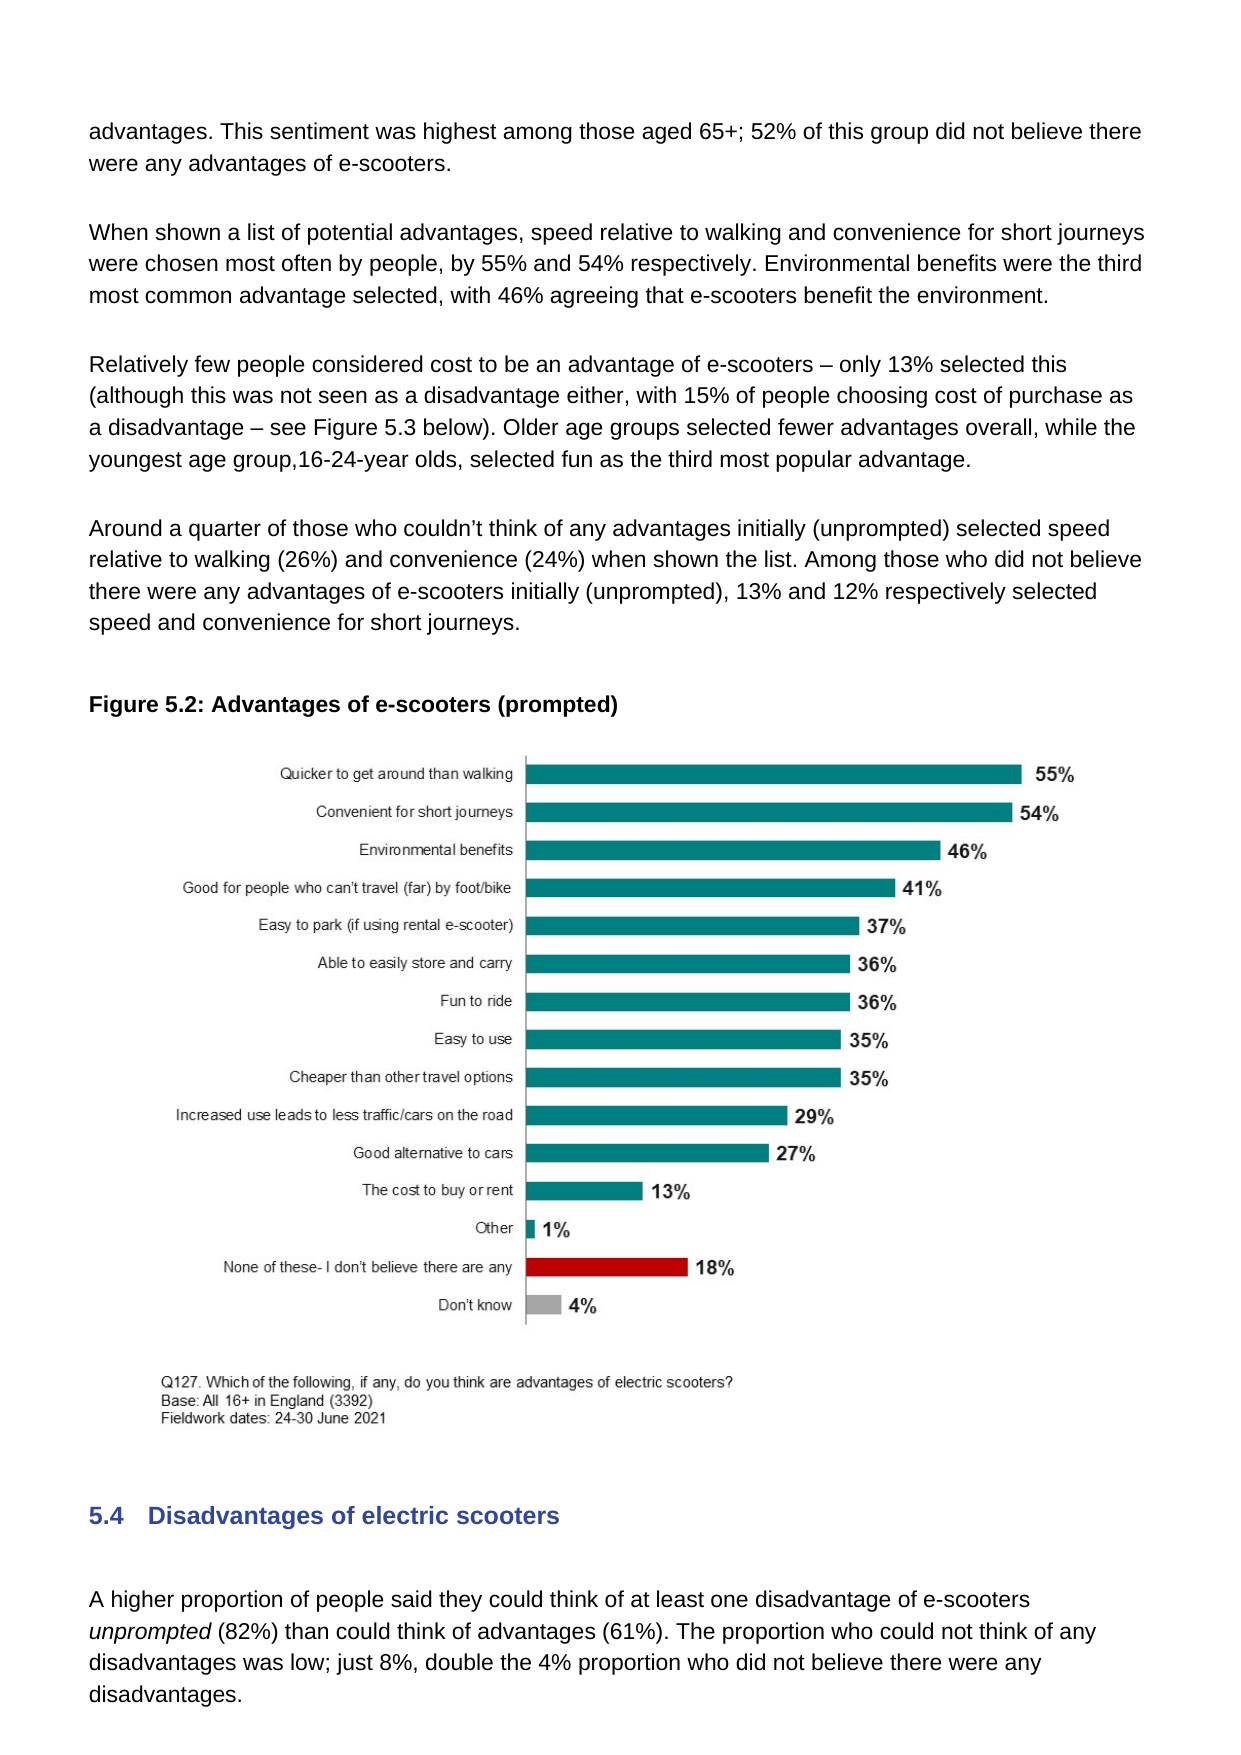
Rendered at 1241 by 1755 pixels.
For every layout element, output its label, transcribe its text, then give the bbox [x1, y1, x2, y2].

text Around a quarter of those who couldn’t think of any advantages initially (unprompted) selected speed relative to walking (26%) and convenience (24%) when shown the list. Among those who did not believe there were any advantages of e-scooters initially (unprompted), 13% and 12% respectively selected speed and convenience for short journeys. [89, 515, 1152, 636]
text Relatively few people considered cost to be an advantage of e-scooters – only 13% selected this (although this was not seen as a disadvantage either, with 15% of people choosing cost of purchase as a disadvantage – see Figure 5.3 below). Older age groups selected fewer advantages overall, while the youngest age group,16-24-year olds, selected fun as the third most popular advantage. [89, 351, 1152, 472]
text advantages. This sentiment was highest among those aged 65+; 52% of this group did not believe there were any advantages of e-scooters. [89, 118, 1152, 176]
text Figure 5.2: Advantages of e-scooters (prompted) [89, 691, 1152, 717]
text A higher proportion of people said they could think of at least one disadvantage of e-scooters unprompted (82%) than could think of advantages (61%). The proportion who could not think of any disadvantages was low; just 8%, double the 4% proportion who did not believe there were any disadvantages. [89, 1554, 1152, 1707]
subtitle Disadvantages of electric scooters [89, 1501, 1152, 1529]
text When shown a list of potential advantages, speed relative to walking and convenience for short journeys were chosen most often by people, by 55% and 54% respectively. Environmental benefits were the third most common advantage selected, with 46% agreeing that e-scooters benefit the environment. [89, 219, 1152, 308]
